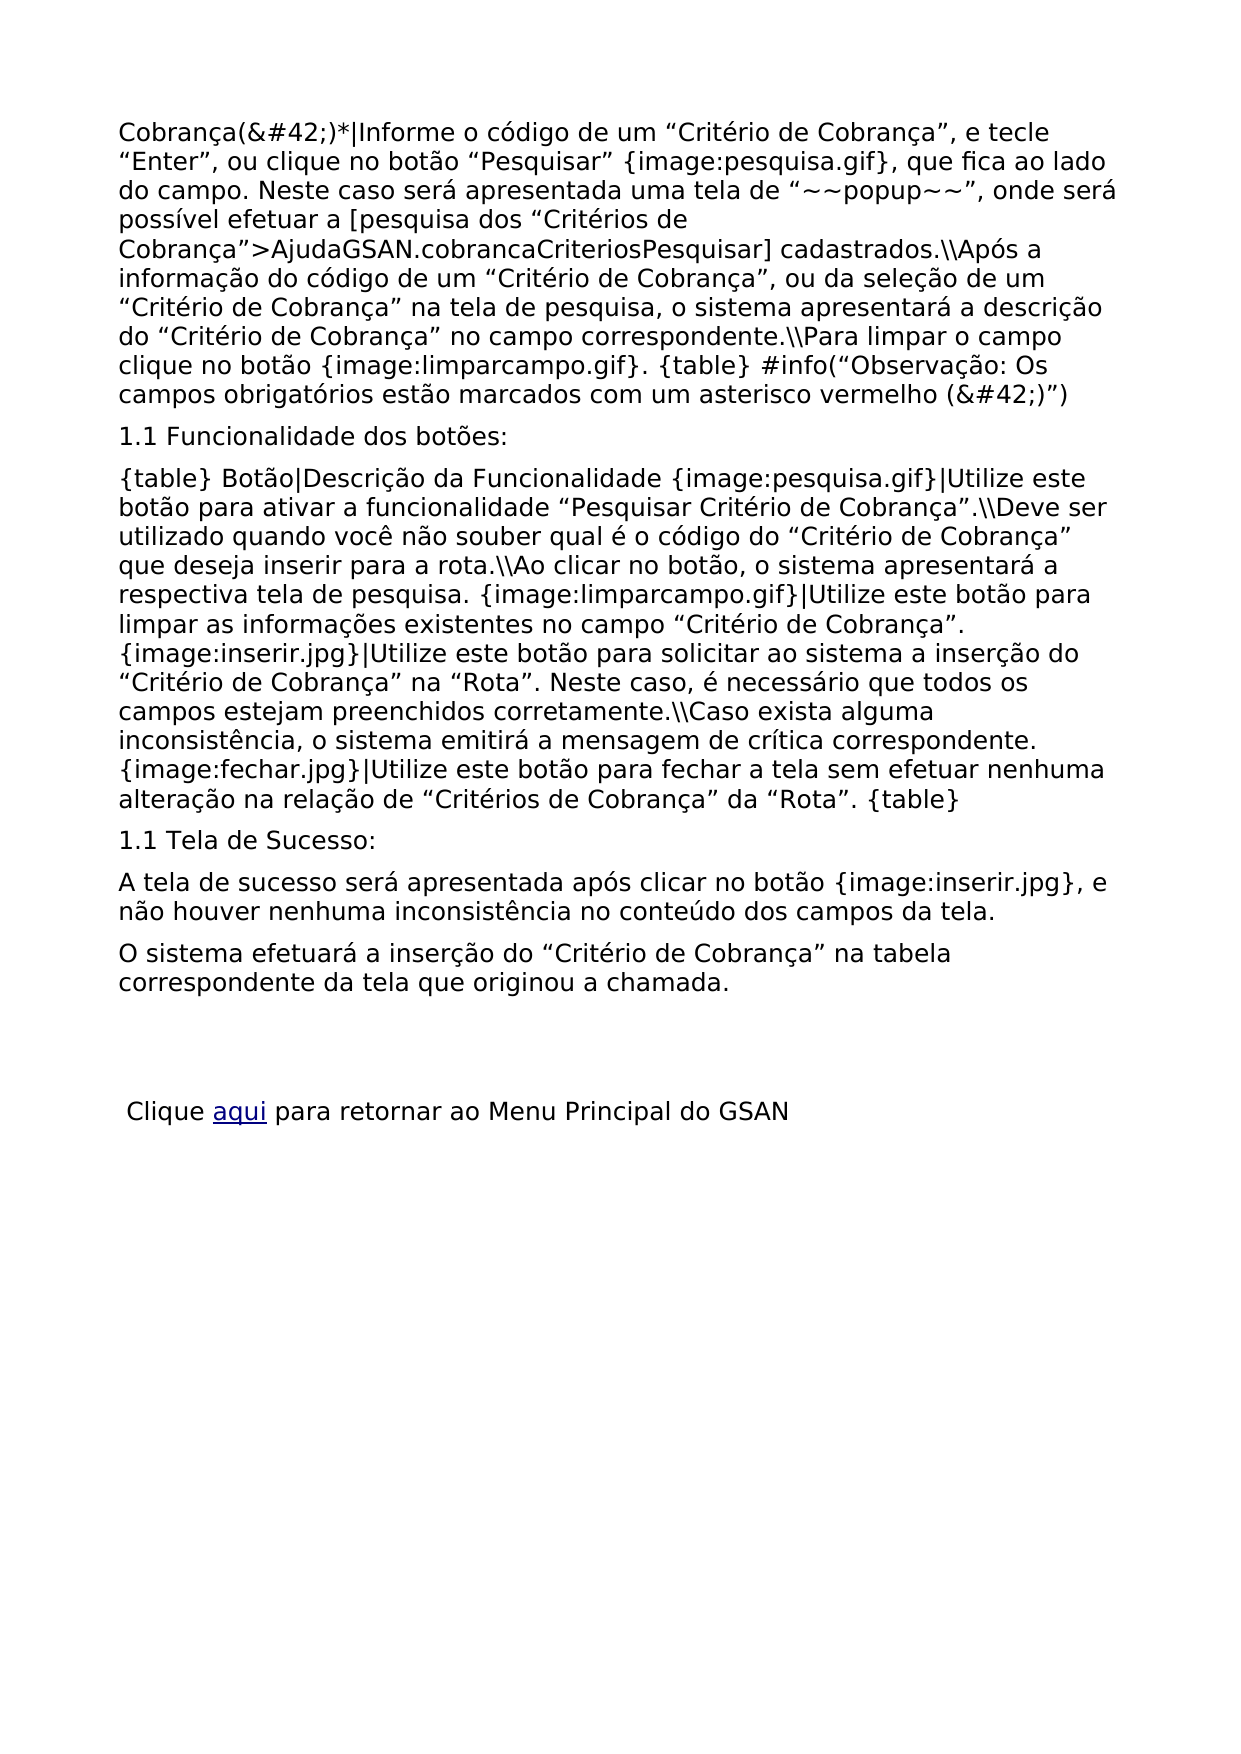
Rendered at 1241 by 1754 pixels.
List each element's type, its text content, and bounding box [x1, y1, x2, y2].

text A tela de sucesso será apresentada após clicar no botão {image:inserir.jpg}, e não houver nenhuma inconsistência no conteúdo dos campos da tela. [118, 868, 1122, 926]
text Cobrança(&#42;)*|Informe o código de um “Critério de Cobrança”, e tecle “Enter”, ou clique no botão “Pesquisar” {image:pesquisa.gif}, que fica ao lado do campo. Neste caso será apresentada uma tela de “~~popup~~”, onde será possível efetuar a [pesquisa dos “Critérios de Cobrança”>AjudaGSAN.cobrancaCriteriosPesquisar] cadastrados.\\Após a informação do código de um “Critério de Cobrança”, ou da seleção de um “Critério de Cobrança” na tela de pesquisa, o sistema apresentará a descrição do “Critério de Cobrança” no campo correspondente.\\Para limpar o campo clique no botão {image:limparcampo.gif}. {table} #info(“Observação: Os campos obrigatórios estão marcados com um asterisco vermelho (&#42;)”) [118, 118, 1122, 410]
text {table} Botão|Descrição da Funcionalidade {image:pesquisa.gif}|Utilize este botão para ativar a funcionalidade “Pesquisar Critério de Cobrança”.\\Deve ser utilizado quando você não souber qual é o código do “Critério de Cobrança” que deseja inserir para a rota.\\Ao clicar no botão, o sistema apresentará a respectiva tela de pesquisa. {image:limparcampo.gif}|Utilize este botão para limpar as informações existentes no campo “Critério de Cobrança”. {image:inserir.jpg}|Utilize este botão para solicitar ao sistema a inserção do “Critério de Cobrança” na “Rota”. Neste caso, é necessário que todos os campos estejam preenchidos corretamente.\\Caso exista alguma inconsistência, o sistema emitirá a mensagem de crítica correspondente. {image:fechar.jpg}|Utilize este botão para fechar a tela sem efetuar nenhuma alteração na relação de “Critérios de Cobrança” da “Rota”. {table} [118, 464, 1122, 814]
text 1.1 Funcionalidade dos botões: [118, 422, 1122, 451]
text 1.1 Tela de Sucesso: [118, 826, 1122, 856]
text O sistema efetuará a inserção do “Critério de Cobrança” na tabela correspondente da tela que originou a chamada. [118, 939, 1122, 997]
text Clique aqui para retornar ao Menu Principal do GSAN [118, 1010, 1122, 1126]
